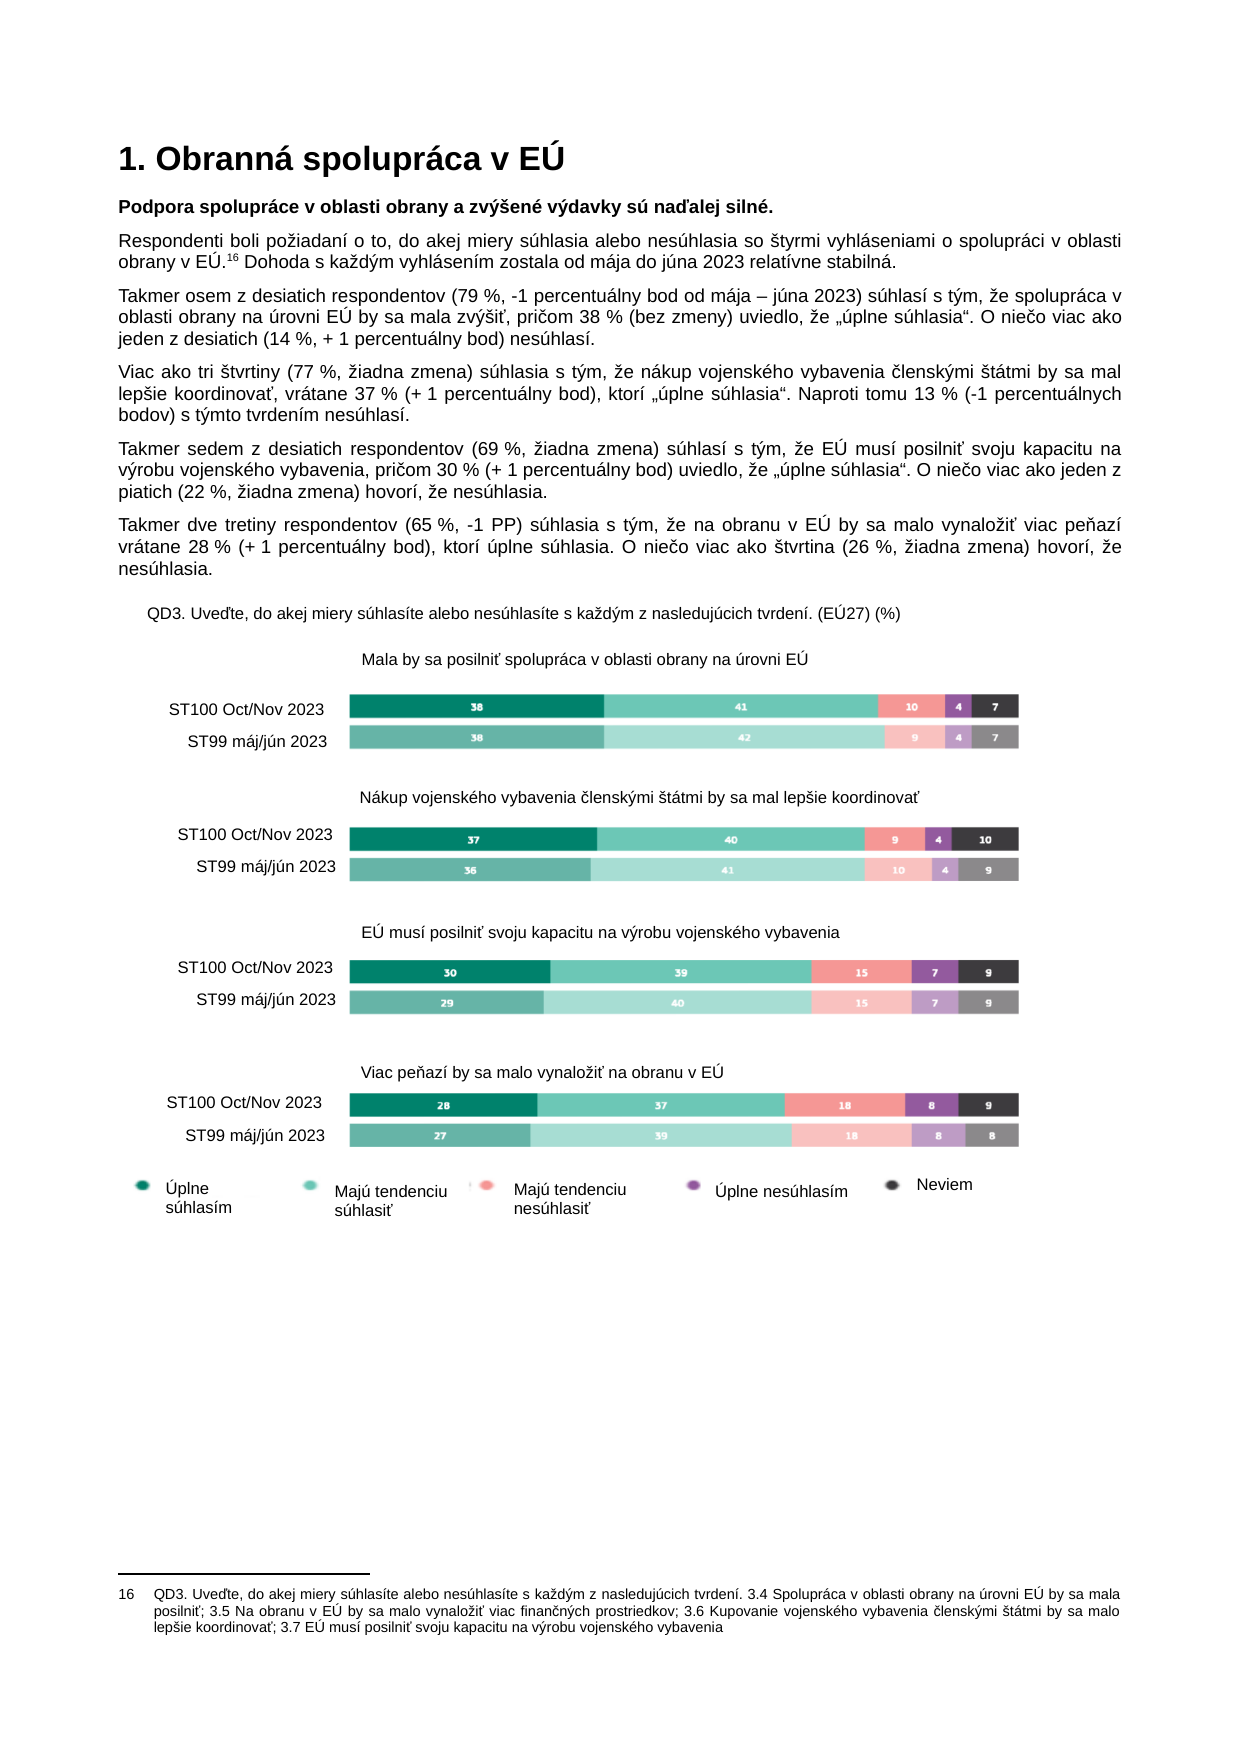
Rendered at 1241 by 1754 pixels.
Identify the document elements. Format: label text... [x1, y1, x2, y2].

text QD3. Uveďte, do akej miery súhlasíte alebo nesúhlasíte s každým z nasledujúcich tvrdení. 3.4 Spolupráca v oblasti obrany na úrovni EÚ by sa mala posilniť; 3.5 Na obranu v EÚ by sa malo vynaložiť viac finančných prostriedkov; 3.6 Kupovanie vojenského vybavenia členskými štátmi by sa malo lepšie koordinovať; 3.7 EÚ musí posilniť svoju kapacitu na výrobu vojenského vybavenia [118, 1586, 1122, 1636]
picture [346, 688, 1024, 1150]
text Respondenti boli požiadaní o to, do akej miery súhlasia alebo nesúhlasia so štyrmi vyhláseniami o spolupráci v oblasti obrany v EÚ. Dohoda s každým vyhlásením zostala od mája do júna 2023 relatívne stabilná. [118, 229, 1122, 273]
subtitle 1. Obranná spolupráca v EÚ [118, 139, 1122, 178]
text Takmer osem z desiatich respondentov (79 %, -1 percentuálny bod od mája – júna 2023) súhlasí s tým, že spolupráca v oblasti obrany na úrovni EÚ by sa mala zvýšiť, pričom 38 % (bez zmeny) uviedlo, že „úplne súhlasia“. O niečo viac ako jeden z desiatich (14 %, + 1 percentuálny bod) nesúhlasí. [118, 284, 1122, 349]
text Takmer sedem z desiatich respondentov (69 %, žiadna zmena) súhlasí s tým, že EÚ musí posilniť svoju kapacitu na výrobu vojenského vybavenia, pričom 30 % (+ 1 percentuálny bod) uviedlo, že „úplne súhlasia“. O niečo viac ako jeden z piatich (22 %, žiadna zmena) hovorí, že nesúhlasia. [118, 438, 1122, 502]
text Takmer dve tretiny respondentov (65 %, -1 PP) súhlasia s tým, že na obranu v EÚ by sa malo vynaložiť viac peňazí vrátane 28 % (+ 1 percentuálny bod), ktorí úplne súhlasia. O niečo viac ako štvrtina (26 %, žiadna zmena) hovorí, že nesúhlasia. [118, 514, 1122, 579]
text Viac ako tri štvrtiny (77 %, žiadna zmena) súhlasia s tým, že nákup vojenského vybavenia členskými štátmi by sa mal lepšie koordinovať, vrátane 37 % (+ 1 percentuálny bod), ktorí „úplne súhlasia“. Naproti tomu 13 % (-1 percentuálnych bodov) s týmto tvrdením nesúhlasí. [118, 361, 1122, 426]
text Podpora spolupráce v oblasti obrany a zvýšené výdavky sú naďalej silné. [118, 196, 1122, 218]
picture [120, 1167, 907, 1204]
